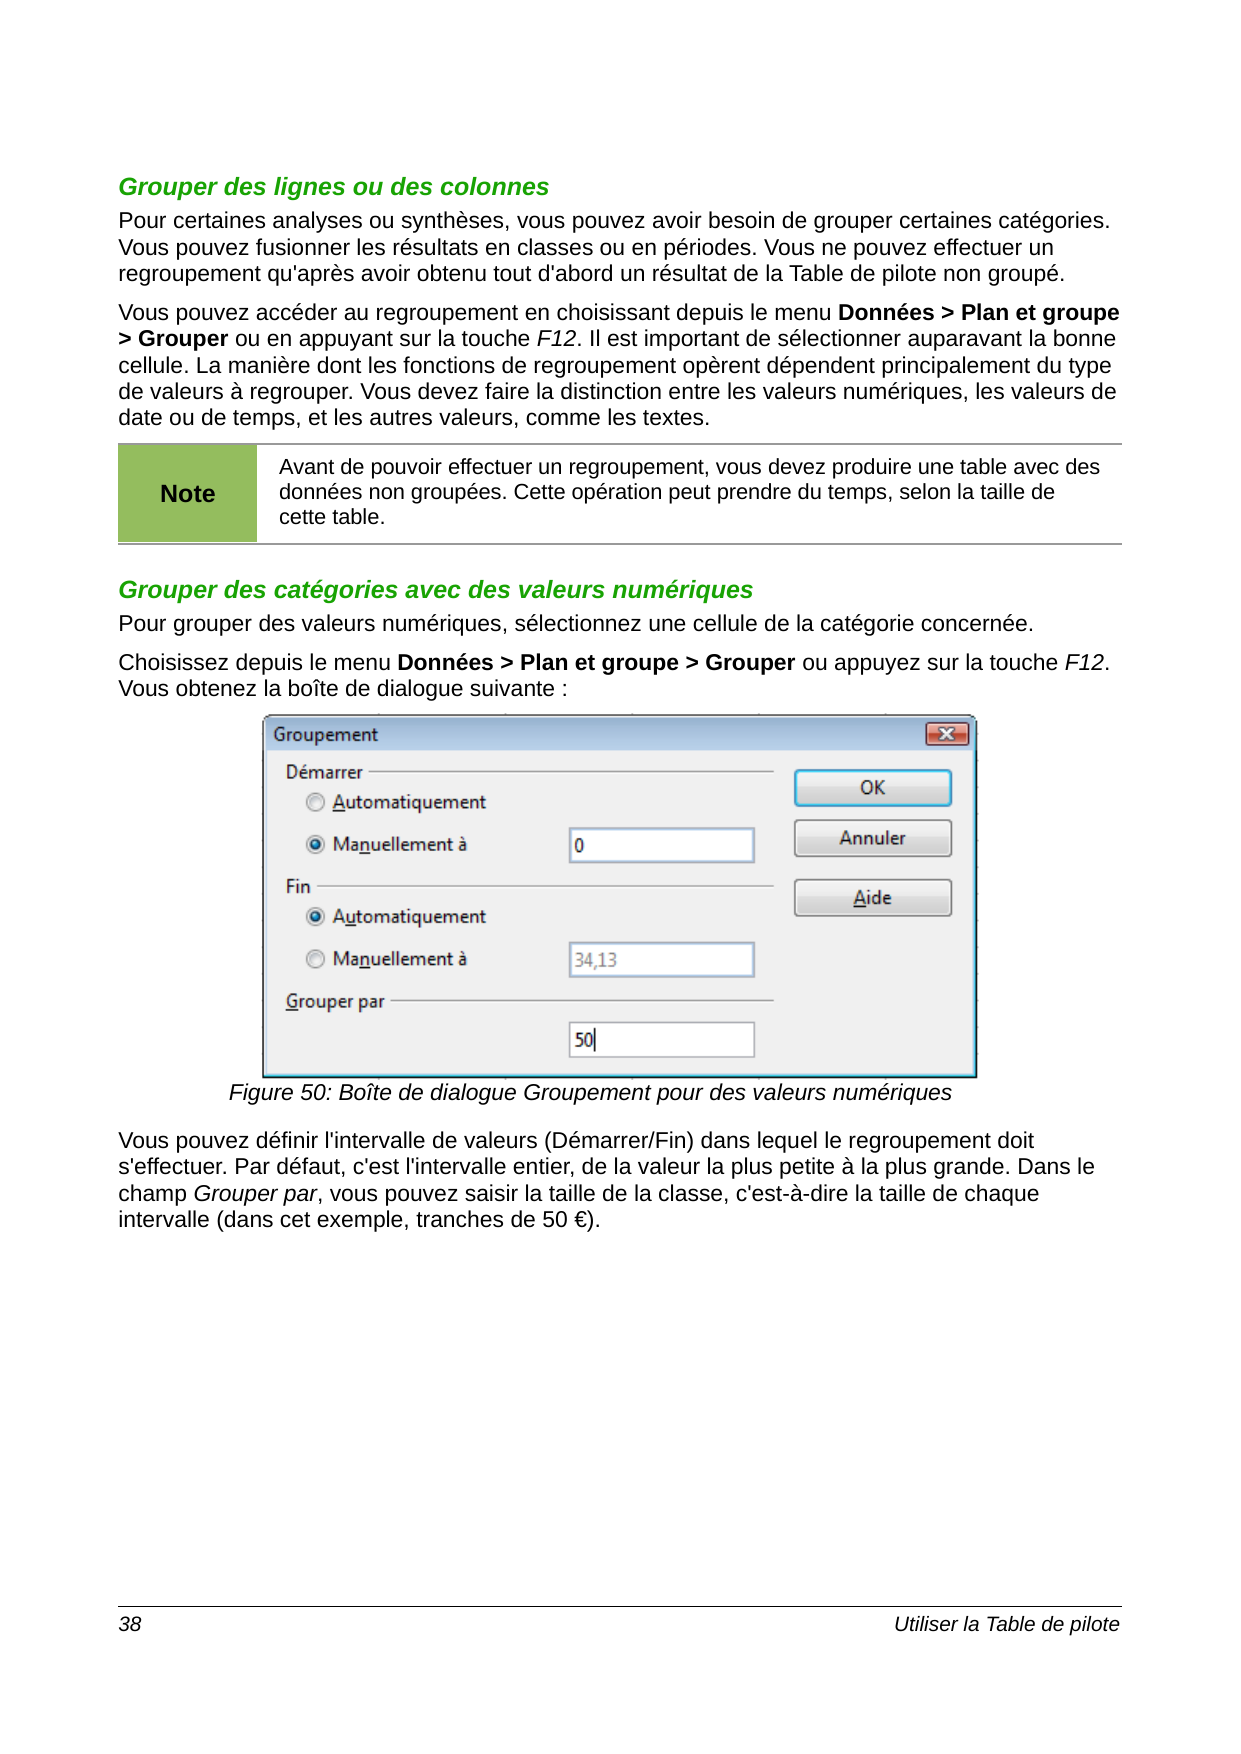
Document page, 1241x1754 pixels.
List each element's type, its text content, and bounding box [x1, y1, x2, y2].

table_header Avant de pouvoir effectuer un regroupement, vous devez produire une table avec des données non groupées. Cette opération peut prendre du temps, selon la taille de cette table. [258, 445, 1122, 542]
subtitle Grouper des lignes ou des colonnes [118, 172, 1122, 201]
subtitle Grouper des catégories avec des valeurs numériques [118, 574, 1122, 603]
text Vous pouvez accéder au regroupement en choisissant depuis le menu Données > Plan et groupe > Grouper ou en appuyant sur la touche F12. Il est important de sélectionner auparavant la bonne cellule. La manière dont les fonctions de regroupement opèrent dépendent principalement du type de valeurs à regrouper. Vous devez faire la distinction entre les valeurs numériques, les valeurs de date ou de temps, et les autres valeurs, comme les textes. [118, 299, 1122, 431]
picture [261, 713, 979, 1080]
text Choisissez depuis le menu Données > Plan et groupe > Grouper ou appuyez sur la touche F12. Vous obtenez la boîte de dialogue suivante : [118, 648, 1122, 701]
text Figure 50: Boîte de dialogue Groupement pour des valeurs numériques [229, 714, 1012, 1106]
text Pour grouper des valeurs numériques, sélectionnez une cellule de la catégorie concernée. [118, 609, 1122, 636]
text Pour certaines analyses ou synthèses, vous pouvez avoir besoin de grouper certaines catégories. Vous pouvez fusionner les résultats en classes ou en périodes. Vous ne pouvez effectuer un regroupement qu'après avoir obtenu tout d'abord un résultat de la Table de pilote non groupé. [118, 207, 1122, 286]
table_header Note [118, 445, 257, 542]
text Vous pouvez définir l'intervalle de valeurs (Démarrer/Fin) dans lequel le regroupement doit s'effectuer. Par défaut, c'est l'intervalle entier, de la valeur la plus petite à la plus grande. Dans le champ Grouper par, vous pouvez saisir la taille de la classe, c'est-à-dire la taille de chaque intervalle (dans cet exemple, tranches de 50 €). [118, 1127, 1122, 1232]
